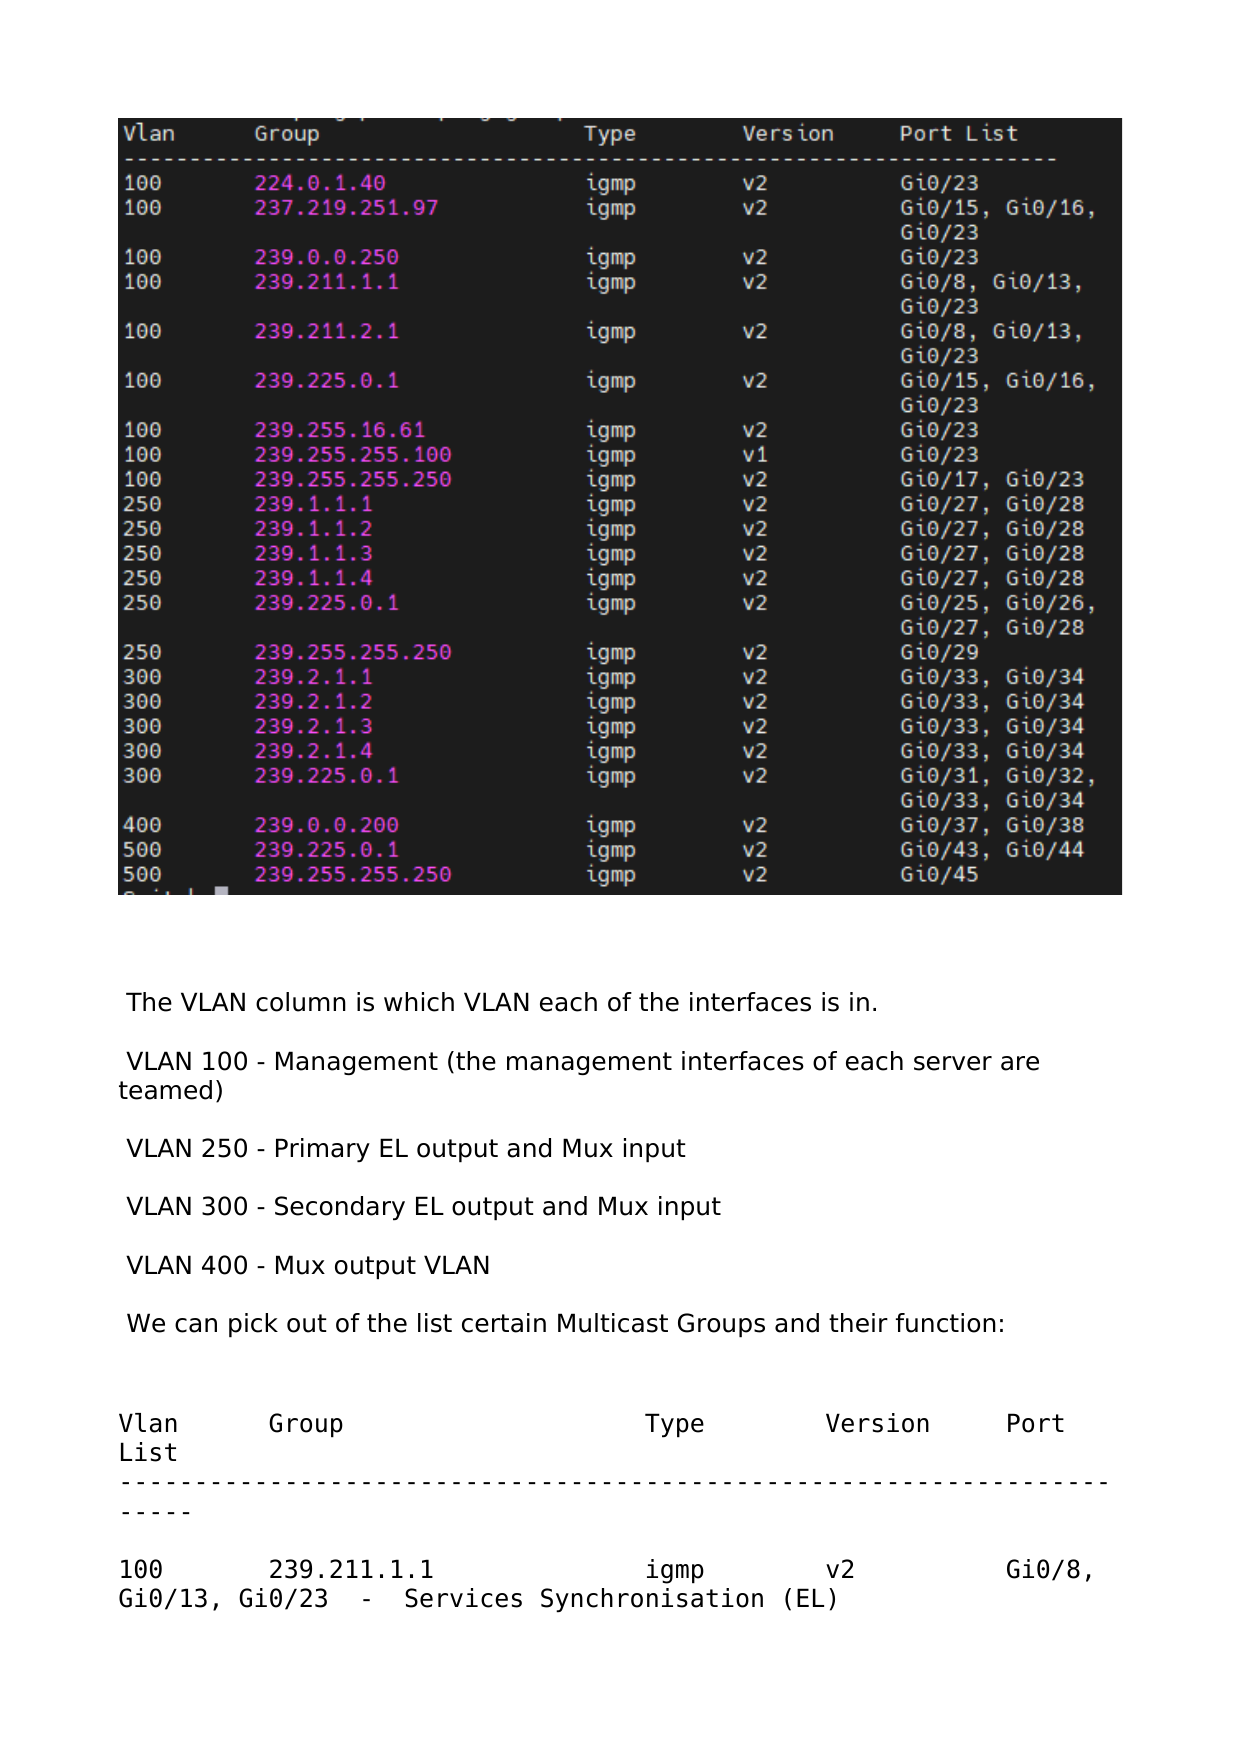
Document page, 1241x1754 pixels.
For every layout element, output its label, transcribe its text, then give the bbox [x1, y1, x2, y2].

picture [118, 118, 1123, 895]
text Vlan Group Type Version Port List ----------------------------------------------------------------------- 100 239.211.1.1 igmp v2 Gi0/8, Gi0/13, Gi0/23 - Services Synchronisation (EL) [118, 1409, 1122, 1613]
text The VLAN column is which VLAN each of the interfaces is in. VLAN 100 - Management (the management interfaces of each server are teamed) VLAN 250 - Primary EL output and Mux input VLAN 300 - Secondary EL output and Mux input VLAN 400 - Mux output VLAN We can pick out of the list certain Multicast Groups and their function: [118, 895, 1122, 1397]
